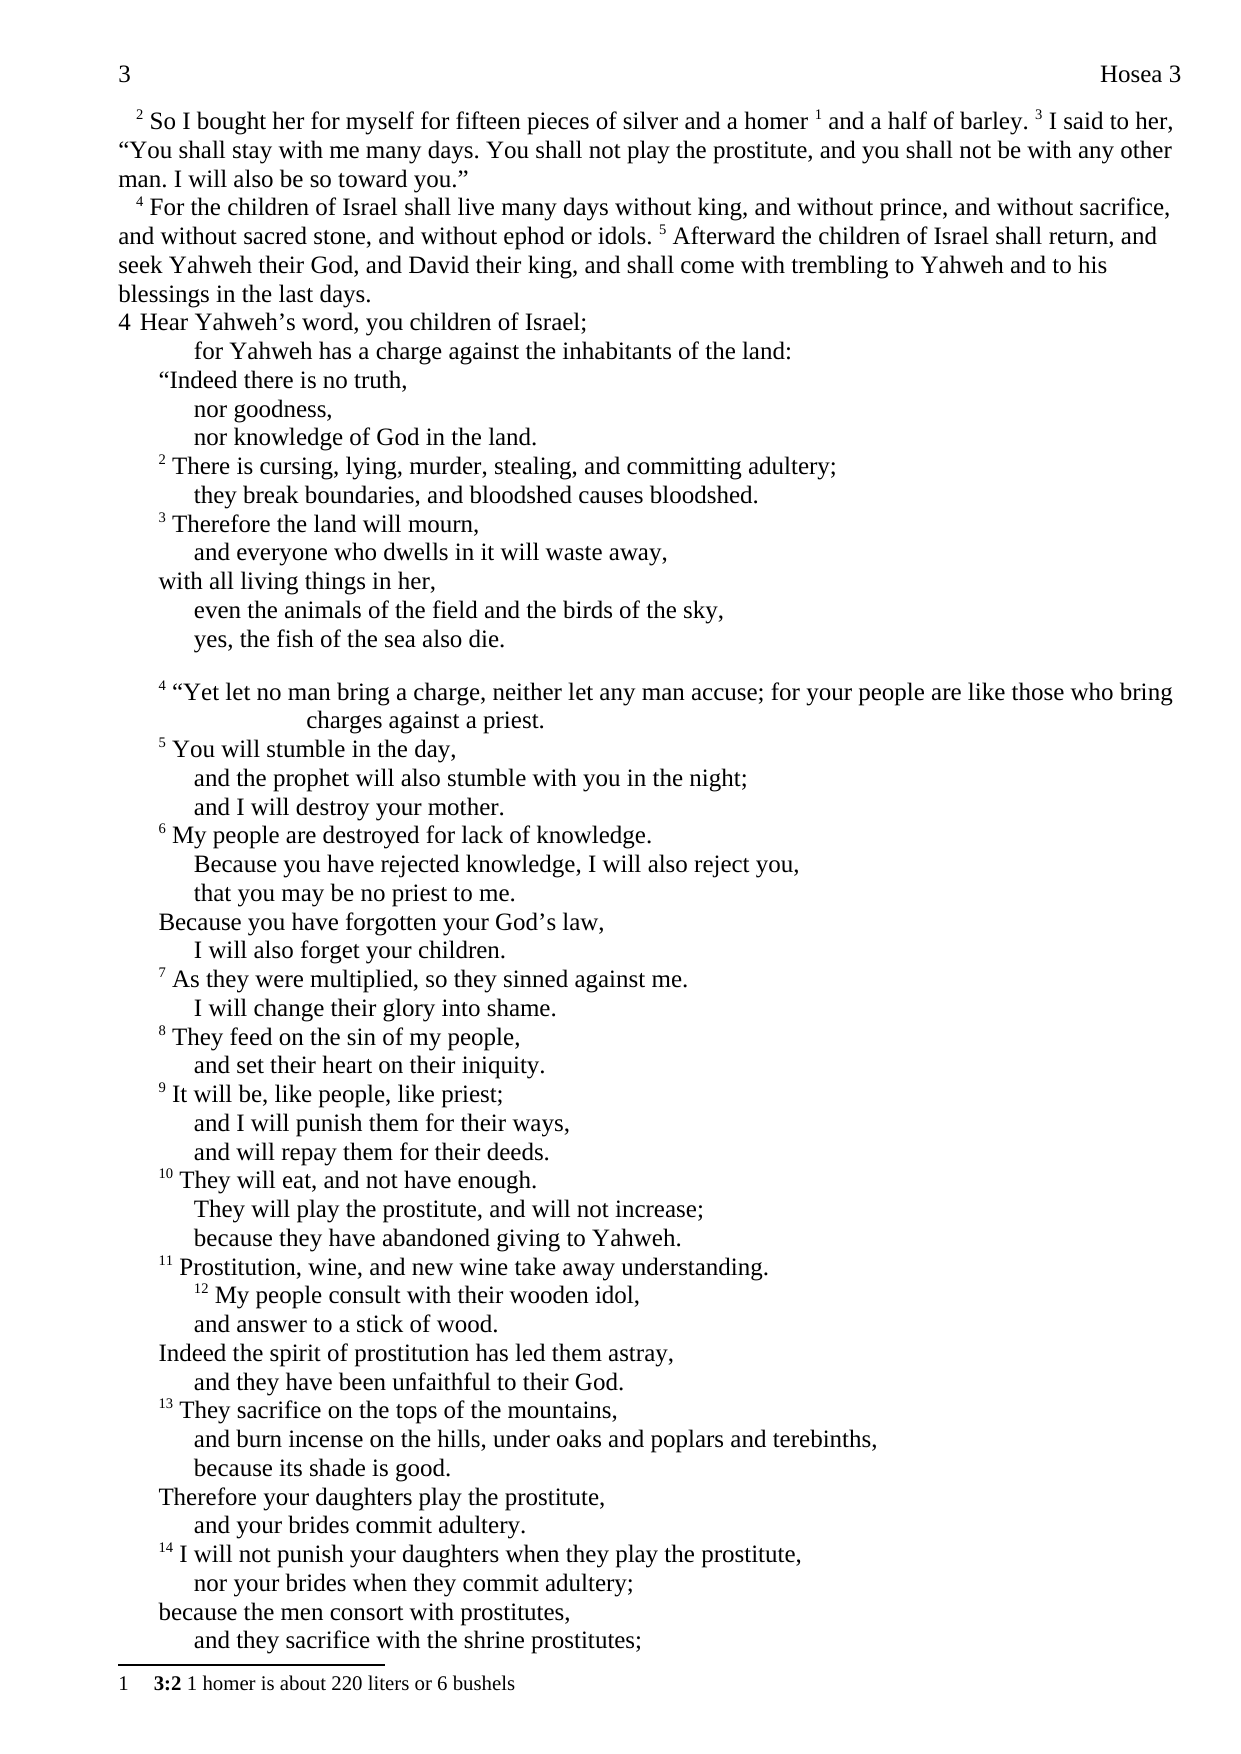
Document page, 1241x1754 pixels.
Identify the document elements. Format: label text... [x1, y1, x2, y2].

text I will also forget your children. [194, 935, 1181, 964]
text and everyone who dwells in it will waste away, [194, 537, 1181, 566]
text 6 My people are destroyed for lack of knowledge. [158, 820, 1181, 849]
text Indeed the spirit of prostitution has led them astray, [158, 1338, 1181, 1367]
text 9 It will be, like people, like priest; [158, 1079, 1181, 1108]
text 2 So I bought her for myself for fifteen pieces of silver and a homer and a half of barley. 3 I said to her, “You shall stay with me many days. You shall not play the prostitute, and you shall not be with any other man. I will also be so toward you.” [118, 106, 1181, 192]
text and the prophet will also stumble with you in the night; [194, 763, 1181, 792]
text nor your brides when they commit adultery; [194, 1568, 1181, 1597]
text and will repay them for their deeds. [194, 1137, 1181, 1165]
text and burn incense on the hills, under oaks and poplars and terebinths, [194, 1424, 1181, 1453]
text 8 They feed on the sin of my people, [158, 1022, 1181, 1050]
text and I will punish them for their ways, [194, 1108, 1181, 1137]
text 4Hear Yahweh’s word, you children of Israel; [118, 307, 1181, 336]
text and they have been unfaithful to their God. [194, 1367, 1181, 1395]
text They will play the prostitute, and will not increase; [194, 1194, 1181, 1223]
text “Indeed there is no truth, [158, 365, 1181, 394]
text 5 You will stumble in the day, [158, 734, 1181, 763]
text Therefore your daughters play the prostitute, [158, 1482, 1181, 1510]
text 13 They sacrifice on the tops of the mountains, [158, 1395, 1181, 1424]
text and set their heart on their iniquity. [194, 1050, 1181, 1079]
text that you may be no priest to me. [194, 878, 1181, 907]
text for Yahweh has a charge against the inhabitants of the land: [194, 336, 1181, 365]
text 4 “Yet let no man bring a charge, neither let any man accuse; for your people are like those who bring charges against a priest. [158, 677, 1181, 734]
text 14 I will not punish your daughters when they play the prostitute, [158, 1539, 1181, 1568]
text I will change their glory into shame. [194, 993, 1181, 1022]
text yes, the fish of the sea also die. [194, 624, 1181, 652]
text nor knowledge of God in the land. [194, 422, 1181, 451]
text nor goodness, [194, 394, 1181, 422]
text with all living things in her, [158, 566, 1181, 595]
text 10 They will eat, and not have enough. [158, 1165, 1181, 1194]
text 7 As they were multiplied, so they sinned against me. [158, 964, 1181, 993]
text they break boundaries, and bloodshed causes bloodshed. [194, 480, 1181, 509]
text and I will destroy your mother. [194, 792, 1181, 820]
text Because you have rejected knowledge, I will also reject you, [194, 849, 1181, 878]
text 11 Prostitution, wine, and new wine take away understanding. [158, 1252, 1181, 1280]
text Because you have forgotten your God’s law, [158, 907, 1181, 935]
text 3:2 1 homer is about 220 liters or 6 bushels [118, 1671, 1181, 1695]
text and they sacrifice with the shrine prostitutes; [194, 1625, 1181, 1654]
text and your brides commit adultery. [194, 1510, 1181, 1539]
text because the men consort with prostitutes, [158, 1597, 1181, 1625]
text because they have abandoned giving to Yahweh. [194, 1223, 1181, 1252]
text even the animals of the field and the birds of the sky, [194, 595, 1181, 624]
text 12 My people consult with their wooden idol, [194, 1280, 1181, 1309]
text because its shade is good. [194, 1453, 1181, 1482]
text and answer to a stick of wood. [194, 1309, 1181, 1338]
text 2 There is cursing, lying, murder, stealing, and committing adultery; [158, 451, 1181, 480]
text 3 Therefore the land will mourn, [158, 509, 1181, 537]
text 4 For the children of Israel shall live many days without king, and without prince, and without sacrifice, and without sacred stone, and without ephod or idols. 5 Afterward the children of Israel shall return, and seek Yahweh their God, and David their king, and shall come with trembling to Yahweh and to his blessings in the last days. [118, 192, 1181, 307]
